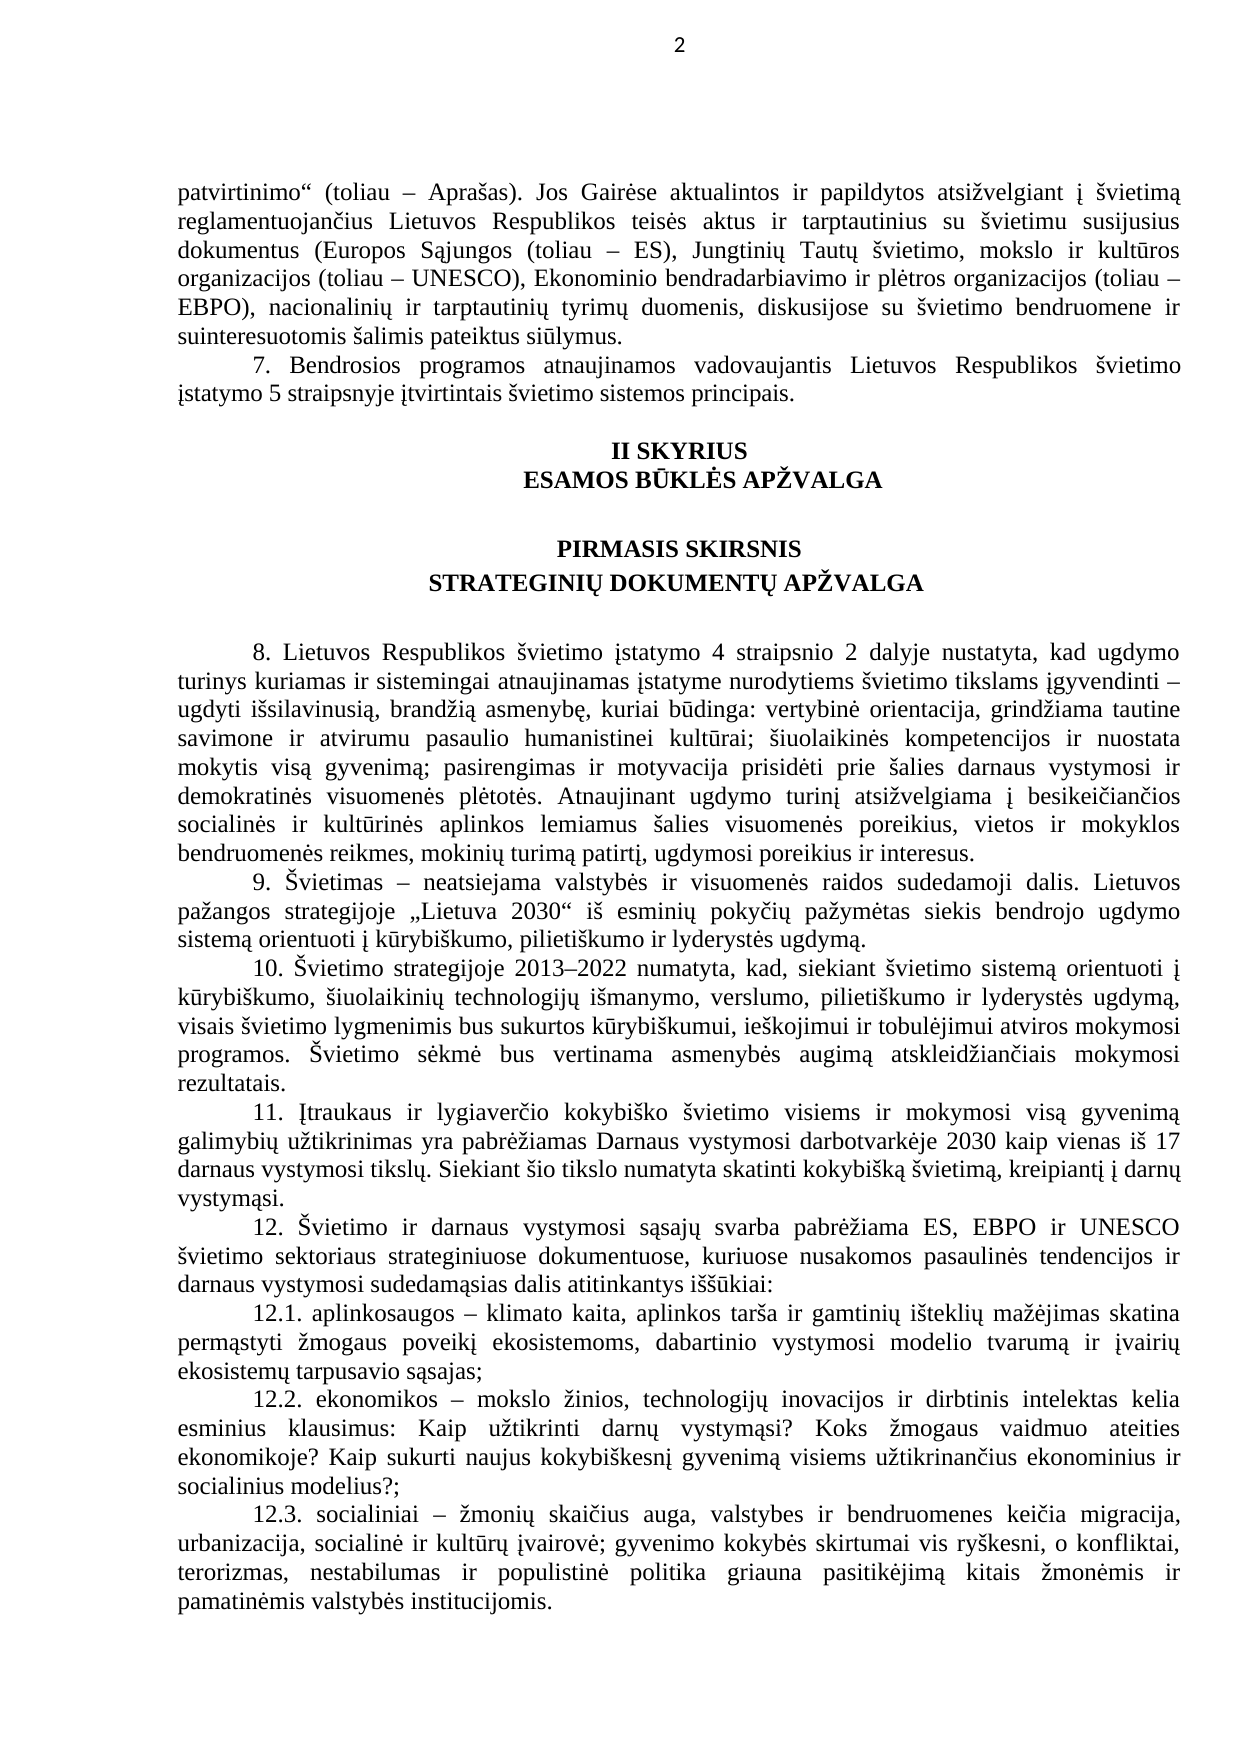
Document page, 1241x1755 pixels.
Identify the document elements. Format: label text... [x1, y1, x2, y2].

text ESAMOS BŪKLĖS APŽVALGA [177, 465, 1181, 493]
text patvirtinimo“ (toliau – Aprašas). Jos Gairėse aktualintos ir papildytos atsižvelgiant į švietimą reglamentuojančius Lietuvos Respublikos teisės aktus ir tarptautinius su švietimu susijusius dokumentus (Europos Sąjungos (toliau – ES), Jungtinių Tautų švietimo, mokslo ir kultūros organizacijos (toliau – UNESCO), Ekonominio bendradarbiavimo ir plėtros organizacijos (toliau – EBPO), nacionalinių ir tarptautinių tyrimų duomenis, diskusijose su švietimo bendruomene ir suinteresuotomis šalimis pateiktus siūlymus. [177, 177, 1181, 350]
text 12.2. ekonomikos – mokslo žinios, technologijų inovacijos ir dirbtinis intelektas kelia esminius klausimus: Kaip užtikrinti darnų vystymąsi? Koks žmogaus vaidmuo ateities ekonomikoje? Kaip sukurti naujus kokybiškesnį gyvenimą visiems užtikrinančius ekonominius ir socialinius modelius?; [177, 1384, 1181, 1499]
text 12.1. aplinkosaugos – klimato kaita, aplinkos tarša ir gamtinių išteklių mažėjimas skatina permąstyti žmogaus poveikį ekosistemoms, dabartinio vystymosi modelio tvarumą ir įvairių ekosistemų tarpusavio sąsajas; [177, 1298, 1181, 1384]
text 9. Švietimas – neatsiejama valstybės ir visuomenės raidos sudedamoji dalis. Lietuvos pažangos strategijoje „Lietuva 2030“ iš esminių pokyčių pažymėtas siekis bendrojo ugdymo sistemą orientuoti į kūrybiškumo, pilietiškumo ir lyderystės ugdymą. [177, 867, 1181, 953]
text 8. Lietuvos Respublikos švietimo įstatymo 4 straipsnio 2 dalyje nustatyta, kad ugdymo turinys kuriamas ir sistemingai atnaujinamas įstatyme nurodytiems švietimo tikslams įgyvendinti – ugdyti išsilavinusią, brandžią asmenybę, kuriai būdinga: vertybinė orientacija, grindžiama tautine savimone ir atvirumu pasaulio humanistinei kultūrai; šiuolaikinės kompetencijos ir nuostata mokytis visą gyvenimą; pasirengimas ir motyvacija prisidėti prie šalies darnaus vystymosi ir demokratinės visuomenės plėtotės. Atnaujinant ugdymo turinį atsižvelgiama į besikeičiančios socialinės ir kultūrinės aplinkos lemiamus šalies visuomenės poreikius, vietos ir mokyklos bendruomenės reikmes, mokinių turimą patirtį, ugdymosi poreikius ir interesus. [177, 637, 1181, 867]
text 12.3. socialiniai – žmonių skaičius auga, valstybes ir bendruomenes keičia migracija, urbanizacija, socialinė ir kultūrų įvairovė; gyvenimo kokybės skirtumai vis ryškesni, o konfliktai, terorizmas, nestabilumas ir populistinė politika griauna pasitikėjimą kitais žmonėmis ir pamatinėmis valstybės institucijomis. [177, 1499, 1181, 1614]
text 11. Įtraukaus ir lygiaverčio kokybiško švietimo visiems ir mokymosi visą gyvenimą galimybių užtikrinimas yra pabrėžiamas Darnaus vystymosi darbotvarkėje 2030 kaip vienas iš 17 darnaus vystymosi tikslų. Siekiant šio tikslo numatyta skatinti kokybišką švietimą, kreipiantį į darnų vystymąsi. [177, 1097, 1181, 1212]
text STRATEGINIŲ DOKUMENTŲ APŽVALGA [177, 568, 1181, 597]
text 12. Švietimo ir darnaus vystymosi sąsajų svarba pabrėžiama ES, EBPO ir UNESCO švietimo sektoriaus strateginiuose dokumentuose, kuriuose nusakomos pasaulinės tendencijos ir darnaus vystymosi sudedamąsias dalis atitinkantys iššūkiai: [177, 1212, 1181, 1298]
text 10. Švietimo strategijoje 2013–2022 numatyta, kad, siekiant švietimo sistemą orientuoti į kūrybiškumo, šiuolaikinių technologijų išmanymo, verslumo, pilietiškumo ir lyderystės ugdymą, visais švietimo lygmenimis bus sukurtos kūrybiškumui, ieškojimui ir tobulėjimui atviros mokymosi programos. Švietimo sėkmė bus vertinama asmenybės augimą atskleidžiančiais mokymosi rezultatais. [177, 953, 1181, 1097]
text 7. Bendrosios programos atnaujinamos vadovaujantis Lietuvos Respublikos švietimo įstatymo 5 straipsnyje įtvirtintais švietimo sistemos principais. [177, 350, 1181, 407]
text II SKYRIUS [177, 436, 1181, 465]
text PIRMASIS SKIRSNIS [177, 534, 1181, 562]
